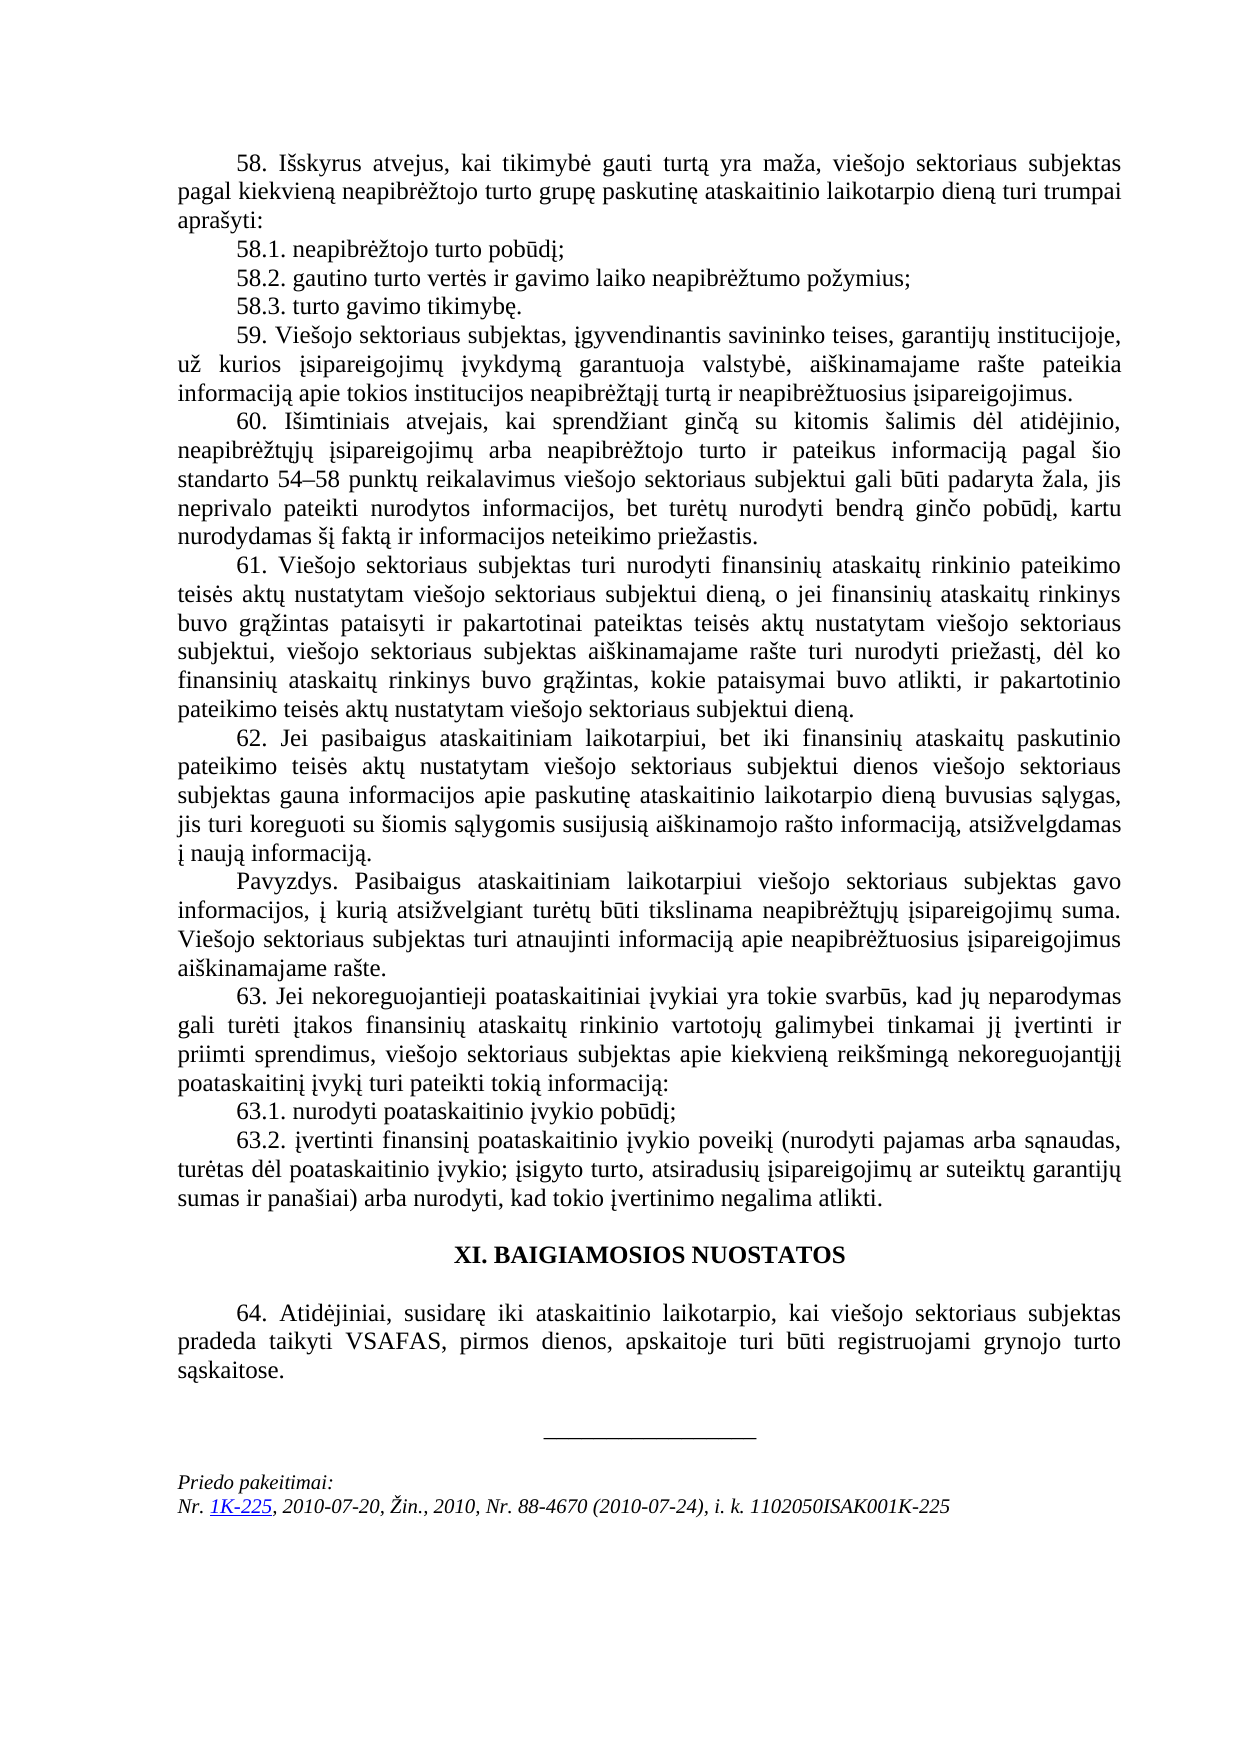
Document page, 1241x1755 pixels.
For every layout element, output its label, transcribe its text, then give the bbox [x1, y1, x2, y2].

text 59. Viešojo sektoriaus subjektas, įgyvendinantis savininko teises, garantijų institucijoje, už kurios įsipareigojimų įvykdymą garantuoja valstybė, aiškinamajame rašte pateikia informaciją apie tokios institucijos neapibrėžtąjį turtą ir neapibrėžtuosius įsipareigojimus. [177, 320, 1122, 406]
text 60. Išimtiniais atvejais, kai sprendžiant ginčą su kitomis šalimis dėl atidėjinio, neapibrėžtųjų įsipareigojimų arba neapibrėžtojo turto ir pateikus informaciją pagal šio standarto 54–58 punktų reikalavimus viešojo sektoriaus subjektui gali būti padaryta žala, jis neprivalo pateikti nurodytos informacijos, bet turėtų nurodyti bendrą ginčo pobūdį, kartu nurodydamas šį faktą ir informacijos neteikimo priežastis. [177, 406, 1122, 550]
text 58. Išskyrus atvejus, kai tikimybė gauti turtą yra maža, viešojo sektoriaus subjektas pagal kiekvieną neapibrėžtojo turto grupę paskutinę ataskaitinio laikotarpio dieną turi trumpai aprašyti: [177, 148, 1122, 234]
text 63.1. nurodyti poataskaitinio įvykio pobūdį; [177, 1096, 1122, 1125]
text 62. Jei pasibaigus ataskaitiniam laikotarpiui, bet iki finansinių ataskaitų paskutinio pateikimo teisės aktų nustatytam viešojo sektoriaus subjektui dienos viešojo sektoriaus subjektas gauna informacijos apie paskutinę ataskaitinio laikotarpio dieną buvusias sąlygas, jis turi koreguoti su šiomis sąlygomis susijusią aiškinamojo rašto informaciją, atsižvelgdamas į naują informaciją. [177, 723, 1122, 866]
text XI. BAIGIAMOSIOS NUOSTATOS [177, 1240, 1122, 1269]
text 58.2. gautino turto vertės ir gavimo laiko neapibrėžtumo požymius; [177, 263, 1122, 291]
text 58.3. turto gavimo tikimybę. [177, 291, 1122, 320]
text 63. Jei nekoreguojantieji poataskaitiniai įvykiai yra tokie svarbūs, kad jų neparodymas gali turėti įtakos finansinių ataskaitų rinkinio vartotojų galimybei tinkamai jį įvertinti ir priimti sprendimus, viešojo sektoriaus subjektas apie kiekvieną reikšmingą nekoreguojantįjį poataskaitinį įvykį turi pateikti tokią informaciją: [177, 981, 1122, 1096]
text Pavyzdys. Pasibaigus ataskaitiniam laikotarpiui viešojo sektoriaus subjektas gavo informacijos, į kurią atsižvelgiant turėtų būti tikslinama neapibrėžtųjų įsipareigojimų suma. Viešojo sektoriaus subjektas turi atnaujinti informaciją apie neapibrėžtuosius įsipareigojimus aiškinamajame rašte. [177, 866, 1122, 981]
text Nr. 1K-225, 2010-07-20, Žin., 2010, Nr. 88-4670 (2010-07-24), i. k. 1102050ISAK001K-225 [177, 1494, 1122, 1518]
text 61. Viešojo sektoriaus subjektas turi nurodyti finansinių ataskaitų rinkinio pateikimo teisės aktų nustatytam viešojo sektoriaus subjektui dieną, o jei finansinių ataskaitų rinkinys buvo grąžintas pataisyti ir pakartotinai pateiktas teisės aktų nustatytam viešojo sektoriaus subjektui, viešojo sektoriaus subjektas aiškinamajame rašte turi nurodyti priežastį, dėl ko finansinių ataskaitų rinkinys buvo grąžintas, kokie pataisymai buvo atlikti, ir pakartotinio pateikimo teisės aktų nustatytam viešojo sektoriaus subjektui dieną. [177, 550, 1122, 723]
text 64. Atidėjiniai, susidarę iki ataskaitinio laikotarpio, kai viešojo sektoriaus subjektas pradeda taikyti VSAFAS, pirmos dienos, apskaitoje turi būti registruojami grynojo turto sąskaitose. [177, 1298, 1122, 1384]
text 63.2. įvertinti finansinį poataskaitinio įvykio poveikį (nurodyti pajamas arba sąnaudas, turėtas dėl poataskaitinio įvykio; įsigyto turto, atsiradusių įsipareigojimų ar suteiktų garantijų sumas ir panašiai) arba nurodyti, kad tokio įvertinimo negalima atlikti. [177, 1125, 1122, 1211]
text _________________ [177, 1413, 1122, 1441]
text 58.1. neapibrėžtojo turto pobūdį; [177, 234, 1122, 263]
text Priedo pakeitimai: [177, 1470, 1122, 1494]
